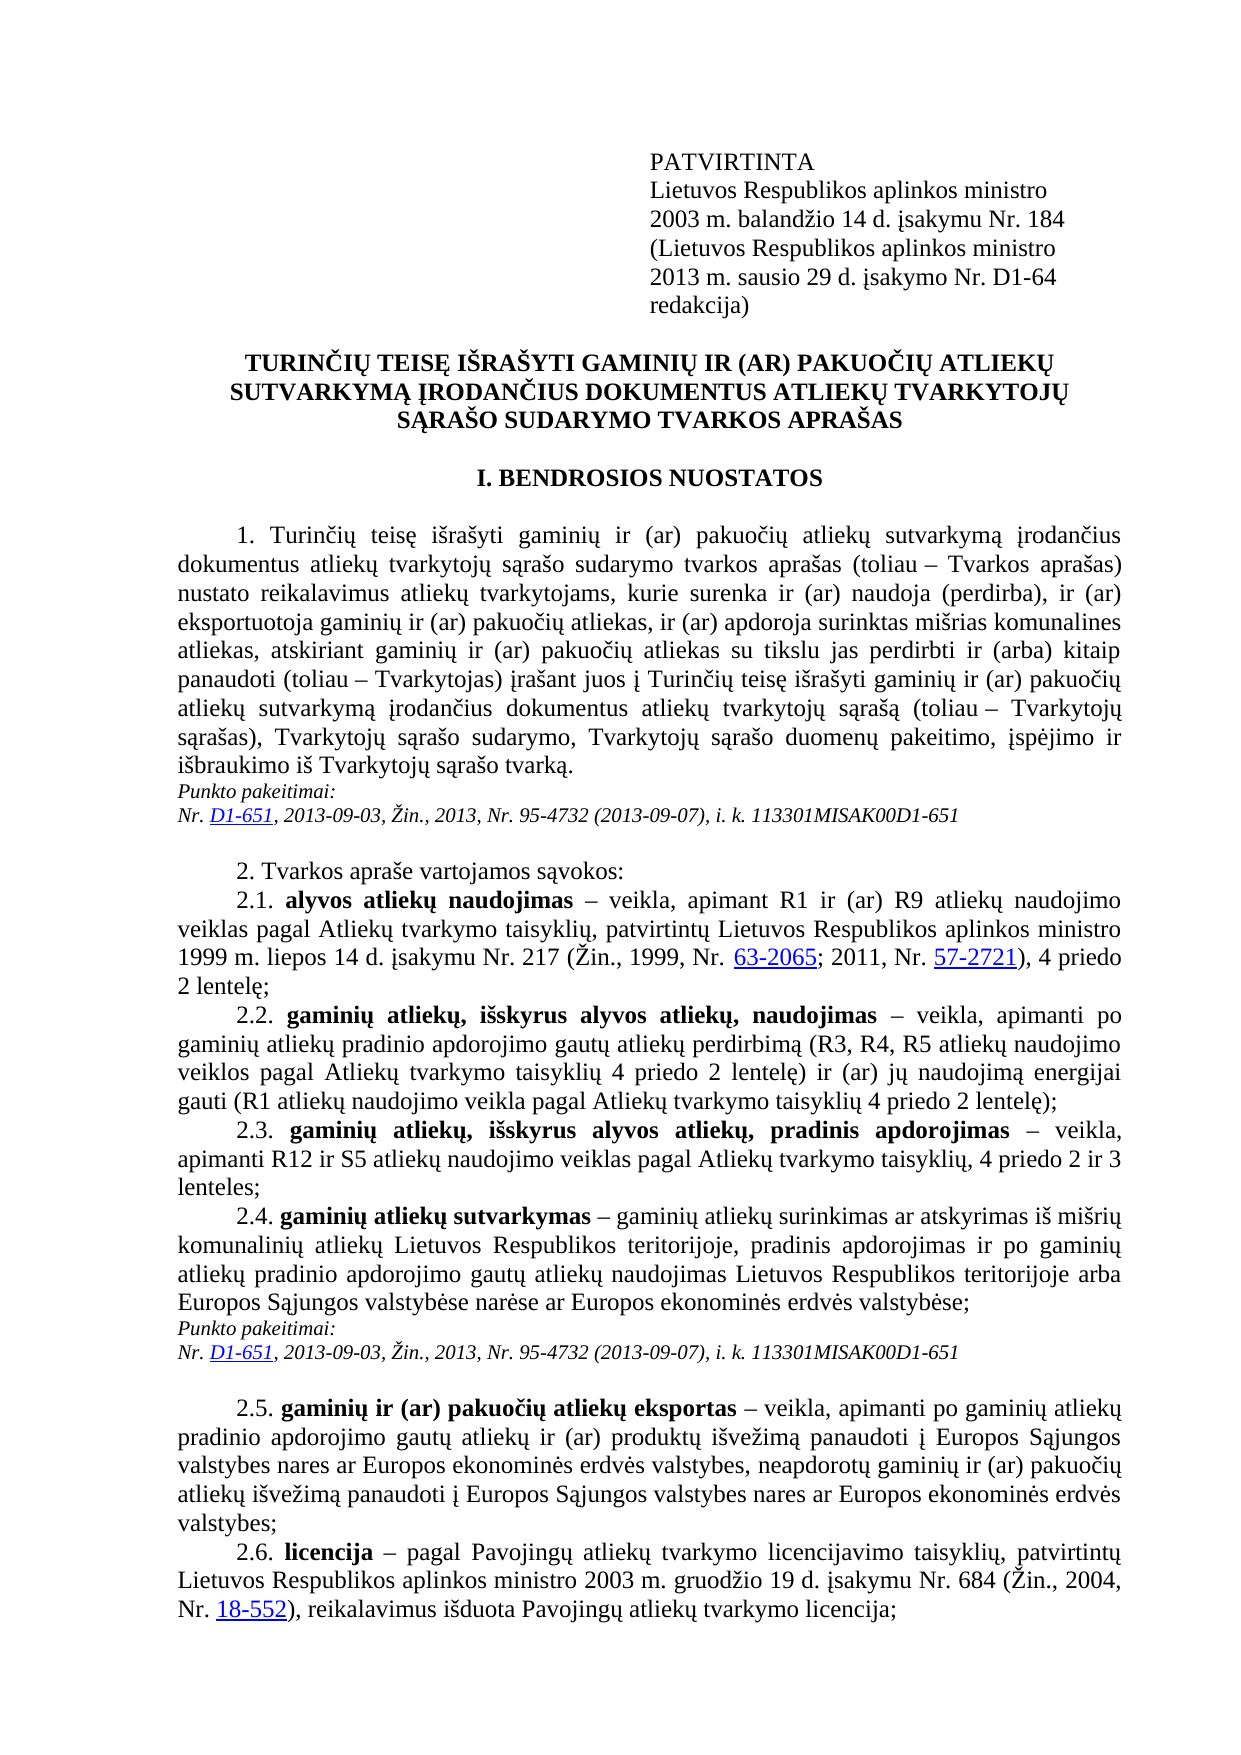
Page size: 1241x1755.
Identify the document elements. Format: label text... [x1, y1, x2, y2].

text Nr. D1-651, 2013-09-03, Žin., 2013, Nr. 95-4732 (2013-09-07), i. k. 113301MISAK00D1-651 [177, 1340, 1122, 1364]
text PATVIRTINTA [649, 147, 1122, 176]
text Nr. D1-651, 2013-09-03, Žin., 2013, Nr. 95-4732 (2013-09-07), i. k. 113301MISAK00D1-651 [177, 803, 1122, 827]
text I. BENDROSIOS NUOSTATOS [177, 463, 1122, 492]
text 2003 m. balandžio 14 d. įsakymu Nr. 184 [649, 204, 1122, 233]
text 2.6. licencija – pagal Pavojingų atliekų tvarkymo licencijavimo taisyklių, patvirtintų Lietuvos Respublikos aplinkos ministro 2003 m. gruodžio 19 d. įsakymu Nr. 684 (Žin., 2004, Nr. 18-552), reikalavimus išduota Pavojingų atliekų tvarkymo licencija; [177, 1537, 1122, 1623]
text redakcija) [649, 291, 1122, 319]
text Punkto pakeitimai: [177, 1316, 1122, 1340]
text 2. Tvarkos apraše vartojamos sąvokos: [177, 856, 1122, 885]
text 2.3. gaminių atliekų, išskyrus alyvos atliekų, pradinis apdorojimas – veikla, apimanti R12 ir S5 atliekų naudojimo veiklas pagal Atliekų tvarkymo taisyklių, 4 priedo 2 ir 3 lenteles; [177, 1115, 1122, 1201]
text TURINČIŲ TEISĘ išrašyti gaminių ir (ar) pakuočių atliekų sutvarkymą įrodančius dokumentus atliekų tvarkytojų SĄRAŠO SUDARYMO TVARKOS APRAŠAS [177, 348, 1122, 434]
text Punkto pakeitimai: [177, 779, 1122, 803]
text 2.1. alyvos atliekų naudojimas – veikla, apimant R1 ir (ar) R9 atliekų naudojimo veiklas pagal Atliekų tvarkymo taisyklių, patvirtintų Lietuvos Respublikos aplinkos ministro 1999 m. liepos 14 d. įsakymu Nr. 217 (Žin., 1999, Nr. 63-2065; 2011, Nr. 57-2721), 4 priedo 2 lentelę; [177, 885, 1122, 1000]
text 1. Turinčių teisę išrašyti gaminių ir (ar) pakuočių atliekų sutvarkymą įrodančius dokumentus atliekų tvarkytojų sąrašo sudarymo tvarkos aprašas (toliau – Tvarkos aprašas) nustato reikalavimus atliekų tvarkytojams, kurie surenka ir (ar) naudoja (perdirba), ir (ar) eksportuotoja gaminių ir (ar) pakuočių atliekas, ir (ar) apdoroja surinktas mišrias komunalines atliekas, atskiriant gaminių ir (ar) pakuočių atliekas su tikslu jas perdirbti ir (arba) kitaip panaudoti (toliau – Tvarkytojas) įrašant juos į Turinčių teisę išrašyti gaminių ir (ar) pakuočių atliekų sutvarkymą įrodančius dokumentus atliekų tvarkytojų sąrašą (toliau – Tvarkytojų sąrašas), Tvarkytojų sąrašo sudarymo, Tvarkytojų sąrašo duomenų pakeitimo, įspėjimo ir išbraukimo iš Tvarkytojų sąrašo tvarką. [177, 521, 1122, 779]
text 2.4. gaminių atliekų sutvarkymas – gaminių atliekų surinkimas ar atskyrimas iš mišrių komunalinių atliekų Lietuvos Respublikos teritorijoje, pradinis apdorojimas ir po gaminių atliekų pradinio apdorojimo gautų atliekų naudojimas Lietuvos Respublikos teritorijoje arba Europos Sąjungos valstybėse narėse ar Europos ekonominės erdvės valstybėse; [177, 1201, 1122, 1316]
text (Lietuvos Respublikos aplinkos ministro [649, 233, 1122, 262]
text 2.5. gaminių ir (ar) pakuočių atliekų eksportas – veikla, apimanti po gaminių atliekų pradinio apdorojimo gautų atliekų ir (ar) produktų išvežimą panaudoti į Europos Sąjungos valstybes nares ar Europos ekonominės erdvės valstybes, neapdorotų gaminių ir (ar) pakuočių atliekų išvežimą panaudoti į Europos Sąjungos valstybes nares ar Europos ekonominės erdvės valstybes; [177, 1393, 1122, 1537]
text Lietuvos Respublikos aplinkos ministro [649, 176, 1122, 204]
text 2013 m. sausio 29 d. įsakymo Nr. D1-64 [649, 262, 1122, 291]
text 2.2. gaminių atliekų, išskyrus alyvos atliekų, naudojimas – veikla, apimanti po gaminių atliekų pradinio apdorojimo gautų atliekų perdirbimą (R3, R4, R5 atliekų naudojimo veiklos pagal Atliekų tvarkymo taisyklių 4 priedo 2 lentelę) ir (ar) jų naudojimą energijai gauti (R1 atliekų naudojimo veikla pagal Atliekų tvarkymo taisyklių 4 priedo 2 lentelę); [177, 1000, 1122, 1115]
